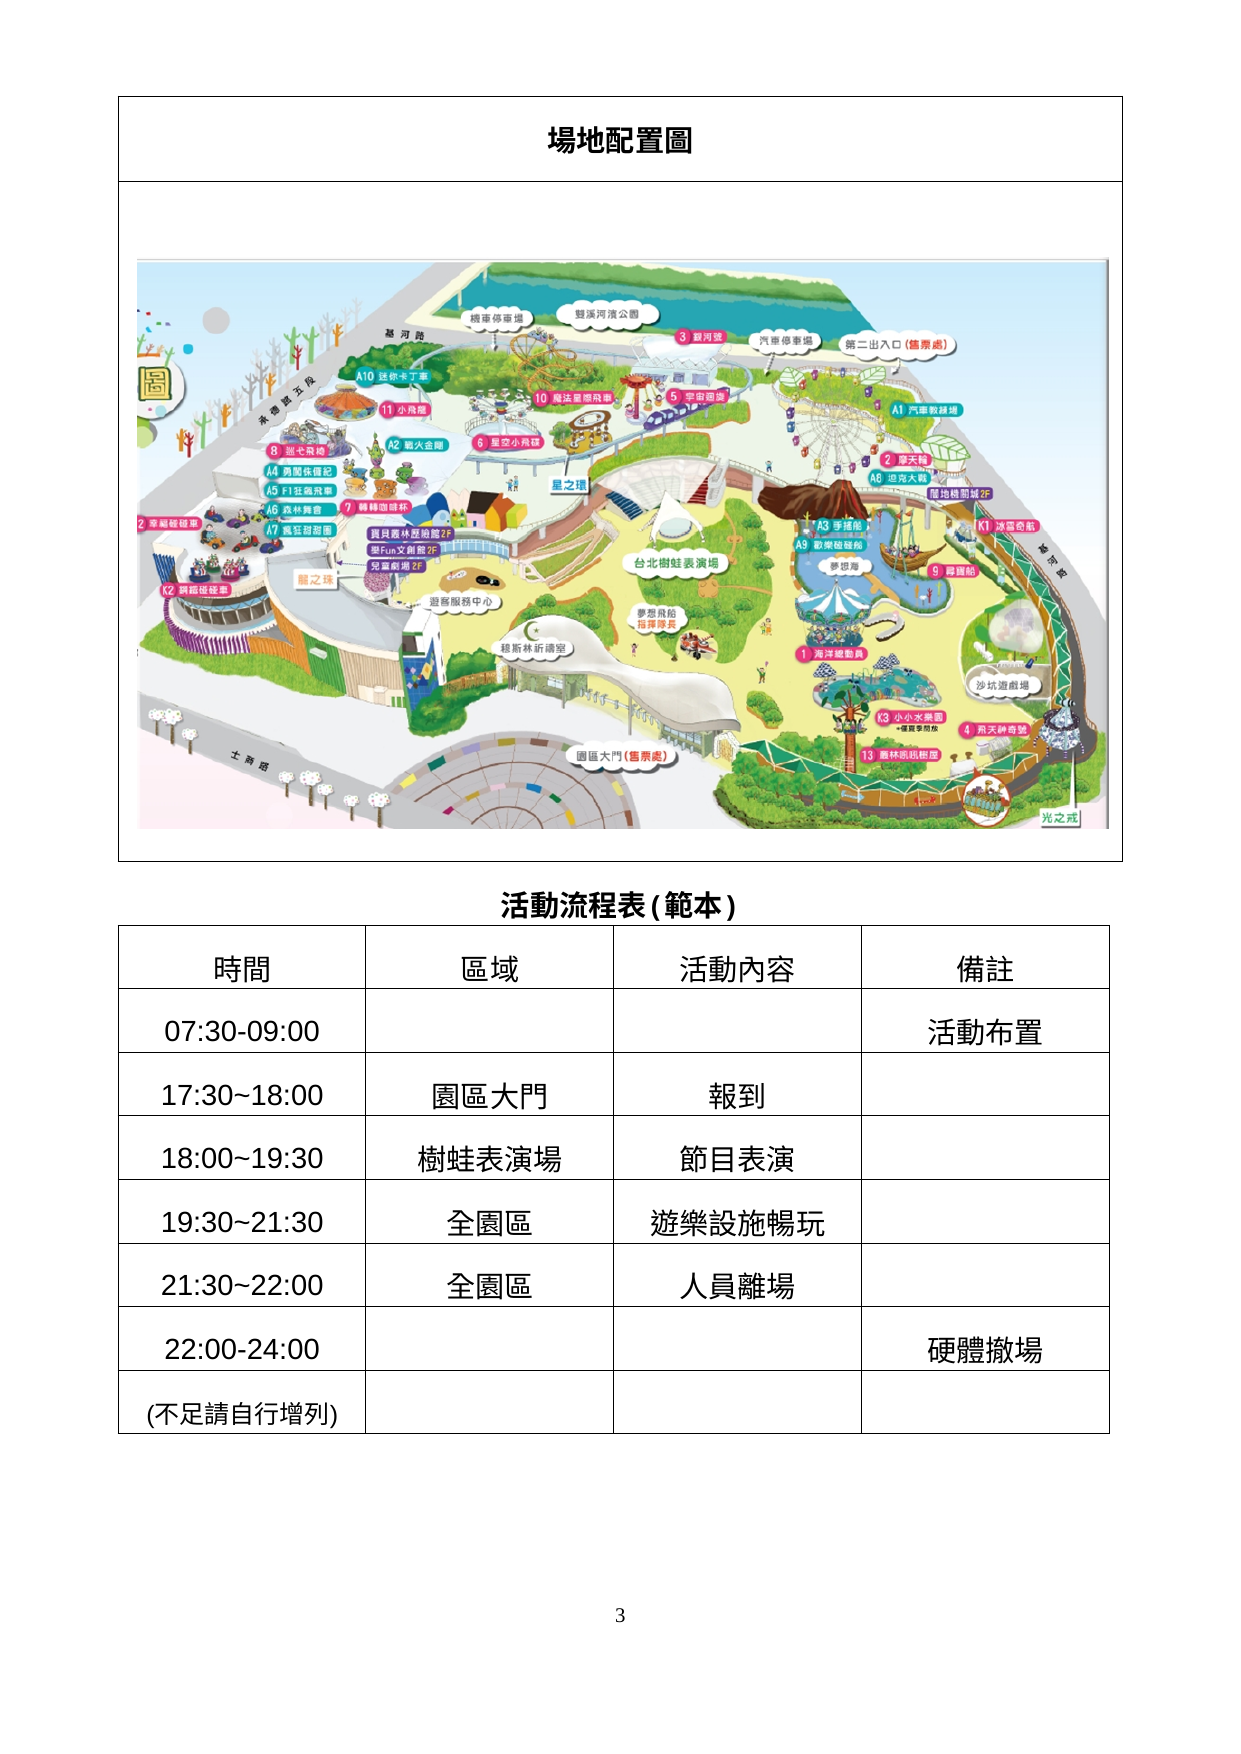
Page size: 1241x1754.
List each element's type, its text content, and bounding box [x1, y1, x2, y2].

table_cell 18:00~19:30 [119, 1116, 365, 1179]
table_cell [614, 1371, 861, 1433]
table_header 場地配置圖 [119, 97, 1122, 181]
table_cell 報到 [614, 1053, 861, 1115]
table_cell [614, 1307, 861, 1369]
table_cell [366, 1307, 613, 1369]
table_cell [366, 1371, 613, 1433]
table_cell 17:30~18:00 [119, 1053, 365, 1115]
table_header 時間 [119, 926, 365, 988]
table_header 區域 [366, 926, 613, 988]
table_cell 19:30~21:30 [119, 1180, 365, 1242]
table_cell 07:30-09:00 [119, 989, 365, 1052]
table_cell 21:30~22:00 [119, 1244, 365, 1306]
table_cell 22:00-24:00 [119, 1307, 365, 1369]
text 活動流程表(範本) [118, 862, 1122, 925]
picture [137, 257, 1109, 829]
table_cell [862, 1180, 1109, 1242]
table_cell 節目表演 [614, 1116, 861, 1179]
table_cell 園區大門 [366, 1053, 613, 1115]
table_cell 遊樂設施暢玩 [614, 1180, 861, 1242]
table_cell [862, 1244, 1109, 1306]
table_cell 活動布置 [862, 989, 1109, 1052]
table_cell 樹蛙表演場 [366, 1116, 613, 1179]
table_cell [119, 182, 1122, 861]
table_cell [366, 989, 613, 1052]
table_cell 硬體撤場 [862, 1307, 1109, 1369]
table_cell [614, 989, 861, 1052]
table_header 備註 [862, 926, 1109, 988]
table_cell 全園區 [366, 1180, 613, 1242]
table_cell 人員離場 [614, 1244, 861, 1306]
table_cell 全園區 [366, 1244, 613, 1306]
table_header 活動內容 [614, 926, 861, 988]
table_cell [862, 1371, 1109, 1433]
table_cell (不足請自行增列) [119, 1371, 365, 1433]
table_cell [862, 1053, 1109, 1115]
table_cell [862, 1116, 1109, 1179]
